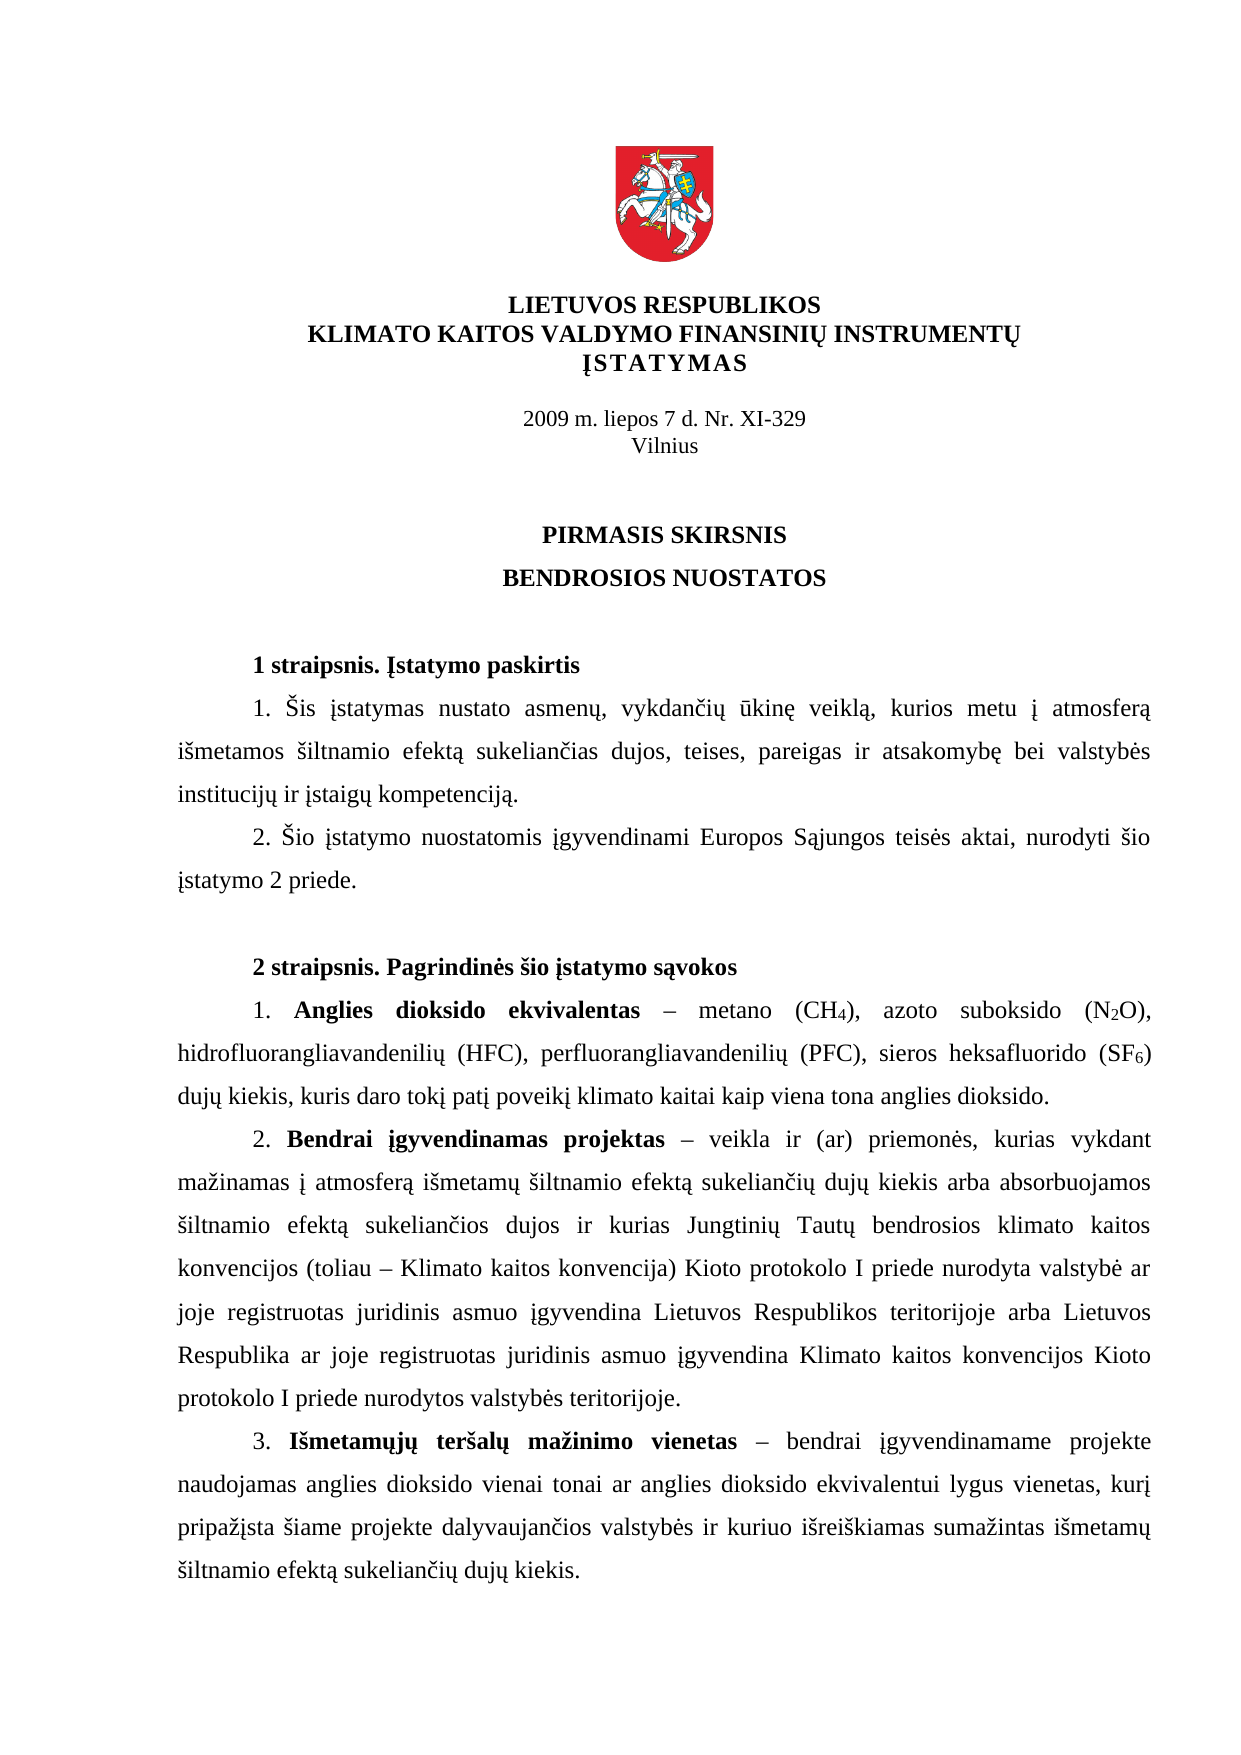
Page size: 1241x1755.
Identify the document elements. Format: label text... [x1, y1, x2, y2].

text 1. Šis įstatymas nustato asmenų, vykdančių ūkinę veiklą, kurios metu į atmosferą išmetamos šiltnamio efektą sukeliančias dujos, teises, pareigas ir atsakomybę bei valstybės institucijų ir įstaigų kompetenciją. [177, 693, 1152, 808]
text 2 straipsnis. Pagrindinės šio įstatymo sąvokos [177, 952, 1152, 980]
text PIRMASIS SKIRSNIS [177, 520, 1152, 549]
text 3. Išmetamųjų teršalų mažinimo vienetas – bendrai įgyvendinamame projekte naudojamas anglies dioksido vienai tonai ar anglies dioksido ekvivalentui lygus vienetas, kurį pripažįsta šiame projekte dalyvaujančios valstybės ir kuriuo išreiškiamas sumažintas išmetamų šiltnamio efektą sukeliančių dujų kiekis. [177, 1426, 1152, 1584]
text 1 straipsnis. Įstatymo paskirtis [177, 650, 1152, 678]
text 2. Šio įstatymo nuostatomis įgyvendinami Europos Sąjungos teisės aktai, nurodyti šio įstatymo 2 priede. [177, 822, 1152, 894]
text KLIMATO KAITOS VALDYMO FINANSINIŲ INSTRUMENTŲ [177, 319, 1152, 348]
text BENDROSIOS NUOSTATOS [177, 563, 1152, 592]
text LIETUVOS RESPUBLIKOS [177, 290, 1152, 319]
text ĮSTATYMAS [177, 348, 1152, 377]
text 2009 m. liepos 7 d. Nr. XI-329 Vilnius [177, 405, 1152, 458]
text 1. Anglies dioksido ekvivalentas – metano (CH4), azoto suboksido (N2O), hidrofluorangliavandenilių (HFC), perfluorangliavandenilių (PFC), sieros heksafluorido (SF6) dujų kiekis, kuris daro tokį patį poveikį klimato kaitai kaip viena tona anglies dioksido. [177, 995, 1152, 1110]
text 2. Bendrai įgyvendinamas projektas – veikla ir (ar) priemonės, kurias vykdant mažinamas į atmosferą išmetamų šiltnamio efektą sukeliančių dujų kiekis arba absorbuojamos šiltnamio efektą sukeliančios dujos ir kurias Jungtinių Tautų bendrosios klimato kaitos konvencijos (toliau – Klimato kaitos konvencija) Kioto protokolo I priede nurodyta valstybė ar joje registruotas juridinis asmuo įgyvendina Lietuvos Respublikos teritorijoje arba Lietuvos Respublika ar joje registruotas juridinis asmuo įgyvendina Klimato kaitos konvencijos Kioto protokolo I priede nurodytos valstybės teritorijoje. [177, 1124, 1152, 1412]
